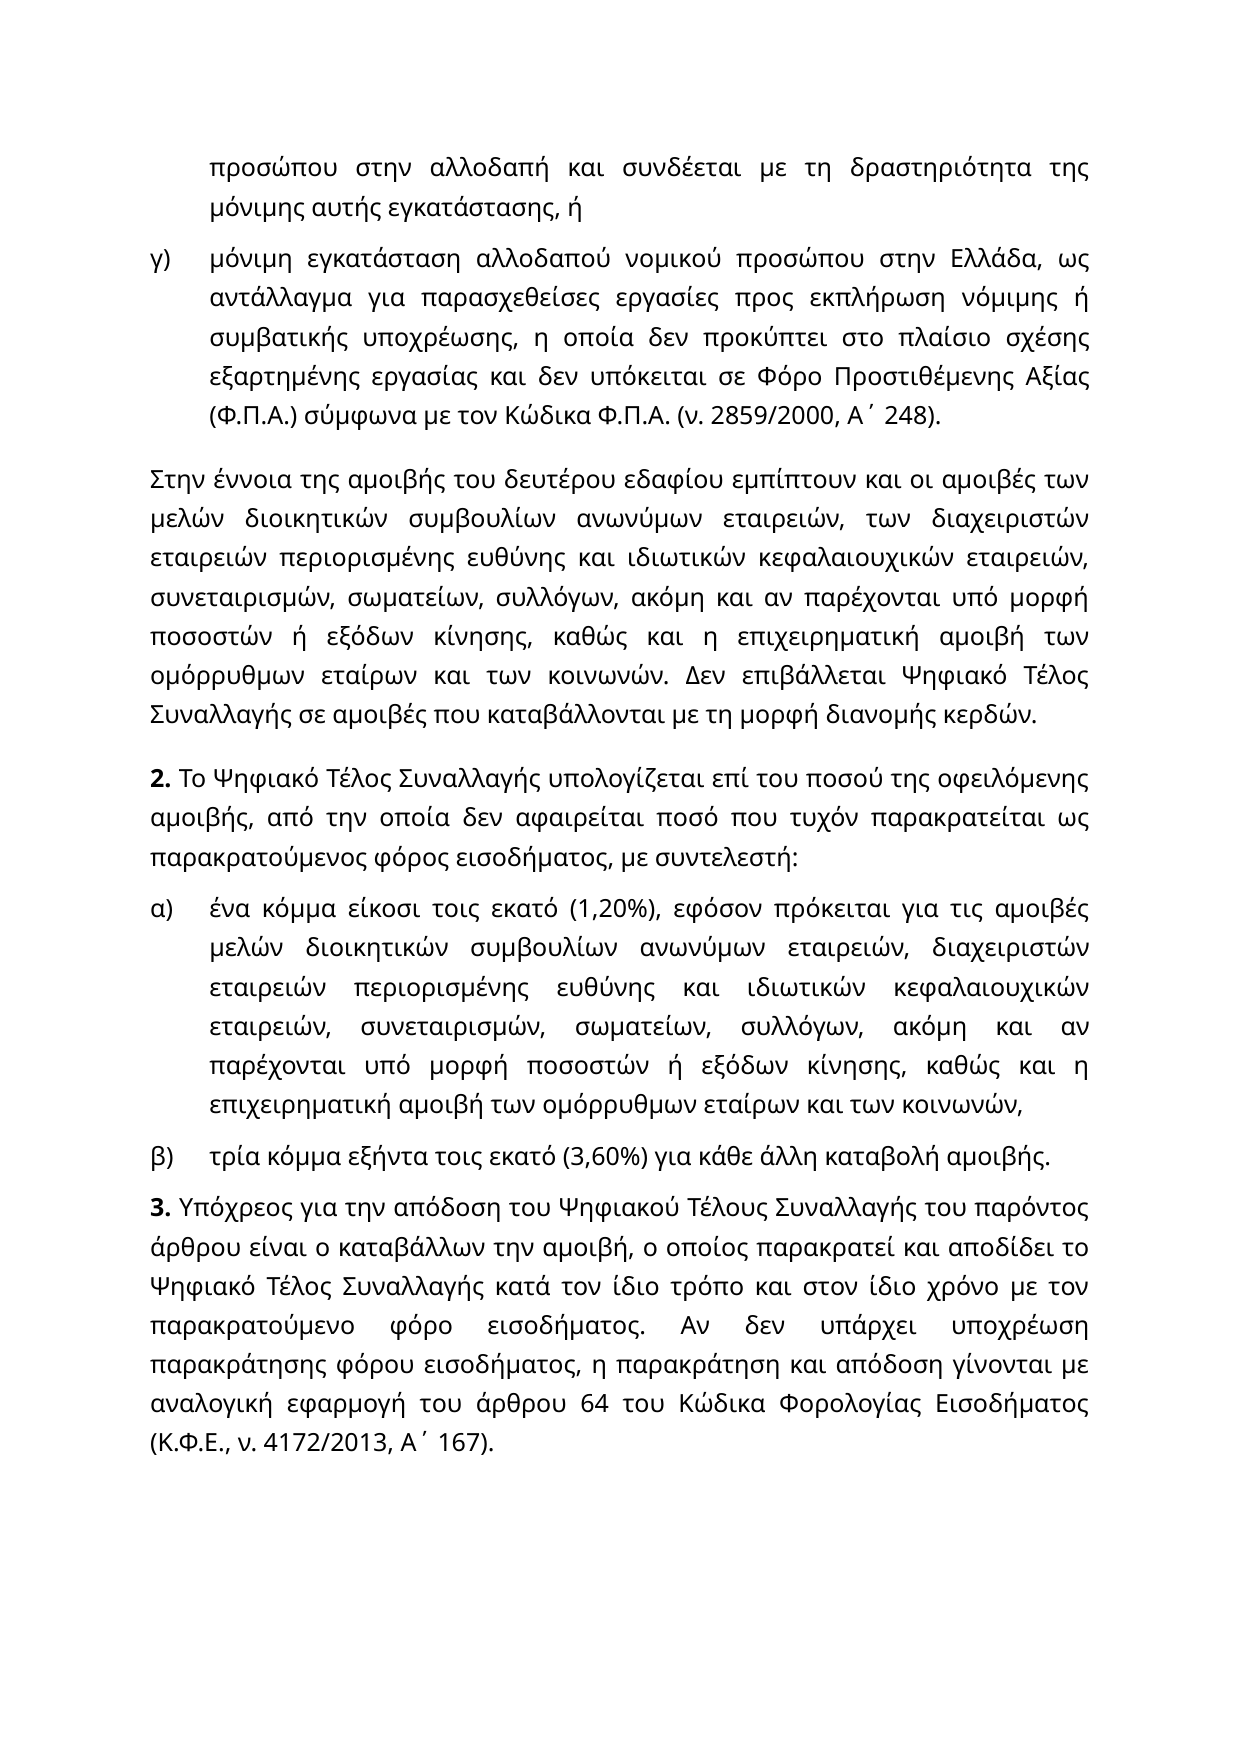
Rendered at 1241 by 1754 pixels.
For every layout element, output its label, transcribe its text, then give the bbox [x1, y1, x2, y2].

list α) ένα κόμμα είκοσι τοις εκατό (1,20%), εφόσον πρόκειται για τις αμοιβές μελών διοικητικών συμβουλίων ανωνύμων εταιρειών, διαχειριστών εταιρειών περιορισμένης ευθύνης και ιδιωτικών κεφαλαιουχικών εταιρειών, συνεταιρισμών, σωματείων, συλλόγων, ακόμη και αν παρέχονται υπό μορφή ποσοστών ή εξόδων κίνησης, καθώς και η επιχειρηματική αμοιβή των ομόρρυθμων εταίρων και των κοινωνών, [150, 891, 1090, 1121]
text 3. Υπόχρεος για την απόδοση του Ψηφιακού Τέλους Συναλλαγής του παρόντος άρθρου είναι ο καταβάλλων την αμοιβή, ο οποίος παρακρατεί και αποδίδει το Ψηφιακό Τέλος Συναλλαγής κατά τον ίδιο τρόπο και στον ίδιο χρόνο με τον παρακρατούμενο φόρο εισοδήματος. Αν δεν υπάρχει υποχρέωση παρακράτησης φόρου εισοδήματος, η παρακράτηση και απόδοση γίνονται με αναλογική εφαρμογή του άρθρου 64 του Κώδικα Φορολογίας Εισοδήματος (Κ.Φ.Ε., ν. 4172/2013, Α΄ 167). [150, 1190, 1090, 1459]
list γ) μόνιμη εγκατάσταση αλλοδαπού νομικού προσώπου στην Ελλάδα, ως αντάλλαγμα για παρασχεθείσες εργασίες προς εκπλήρωση νόμιμης ή συμβατικής υποχρέωσης, η οποία δεν προκύπτει στο πλαίσιο σχέσης εξαρτημένης εργασίας και δεν υπόκειται σε Φόρο Προστιθέμενης Αξίας (Φ.Π.Α.) σύμφωνα με τον Κώδικα Φ.Π.Α. (ν. 2859/2000, Α΄ 248). [150, 241, 1090, 432]
list προσώπου στην αλλοδαπή και συνδέεται με τη δραστηριότητα της μόνιμης αυτής εγκατάστασης, ή [150, 150, 1090, 223]
list β) τρία κόμμα εξήντα τοις εκατό (3,60%) για κάθε άλλη καταβολή αμοιβής. [150, 1138, 1090, 1172]
text 2. Το Ψηφιακό Τέλος Συναλλαγής υπολογίζεται επί του ποσού της οφειλόμενης αμοιβής, από την οποία δεν αφαιρείται ποσό που τυχόν παρακρατείται ως παρακρατούμενος φόρος εισοδήματος, με συντελεστή: [150, 761, 1090, 873]
text Στην έννοια της αμοιβής του δευτέρου εδαφίου εμπίπτουν και οι αμοιβές των μελών διοικητικών συμβουλίων ανωνύμων εταιρειών, των διαχειριστών εταιρειών περιορισμένης ευθύνης και ιδιωτικών κεφαλαιουχικών εταιρειών, συνεταιρισμών, σωματείων, συλλόγων, ακόμη και αν παρέχονται υπό μορφή ποσοστών ή εξόδων κίνησης, καθώς και η επιχειρηματική αμοιβή των ομόρρυθμων εταίρων και των κοινωνών. Δεν επιβάλλεται Ψηφιακό Τέλος Συναλλαγής σε αμοιβές που καταβάλλονται με τη μορφή διανομής κερδών. [150, 462, 1090, 731]
